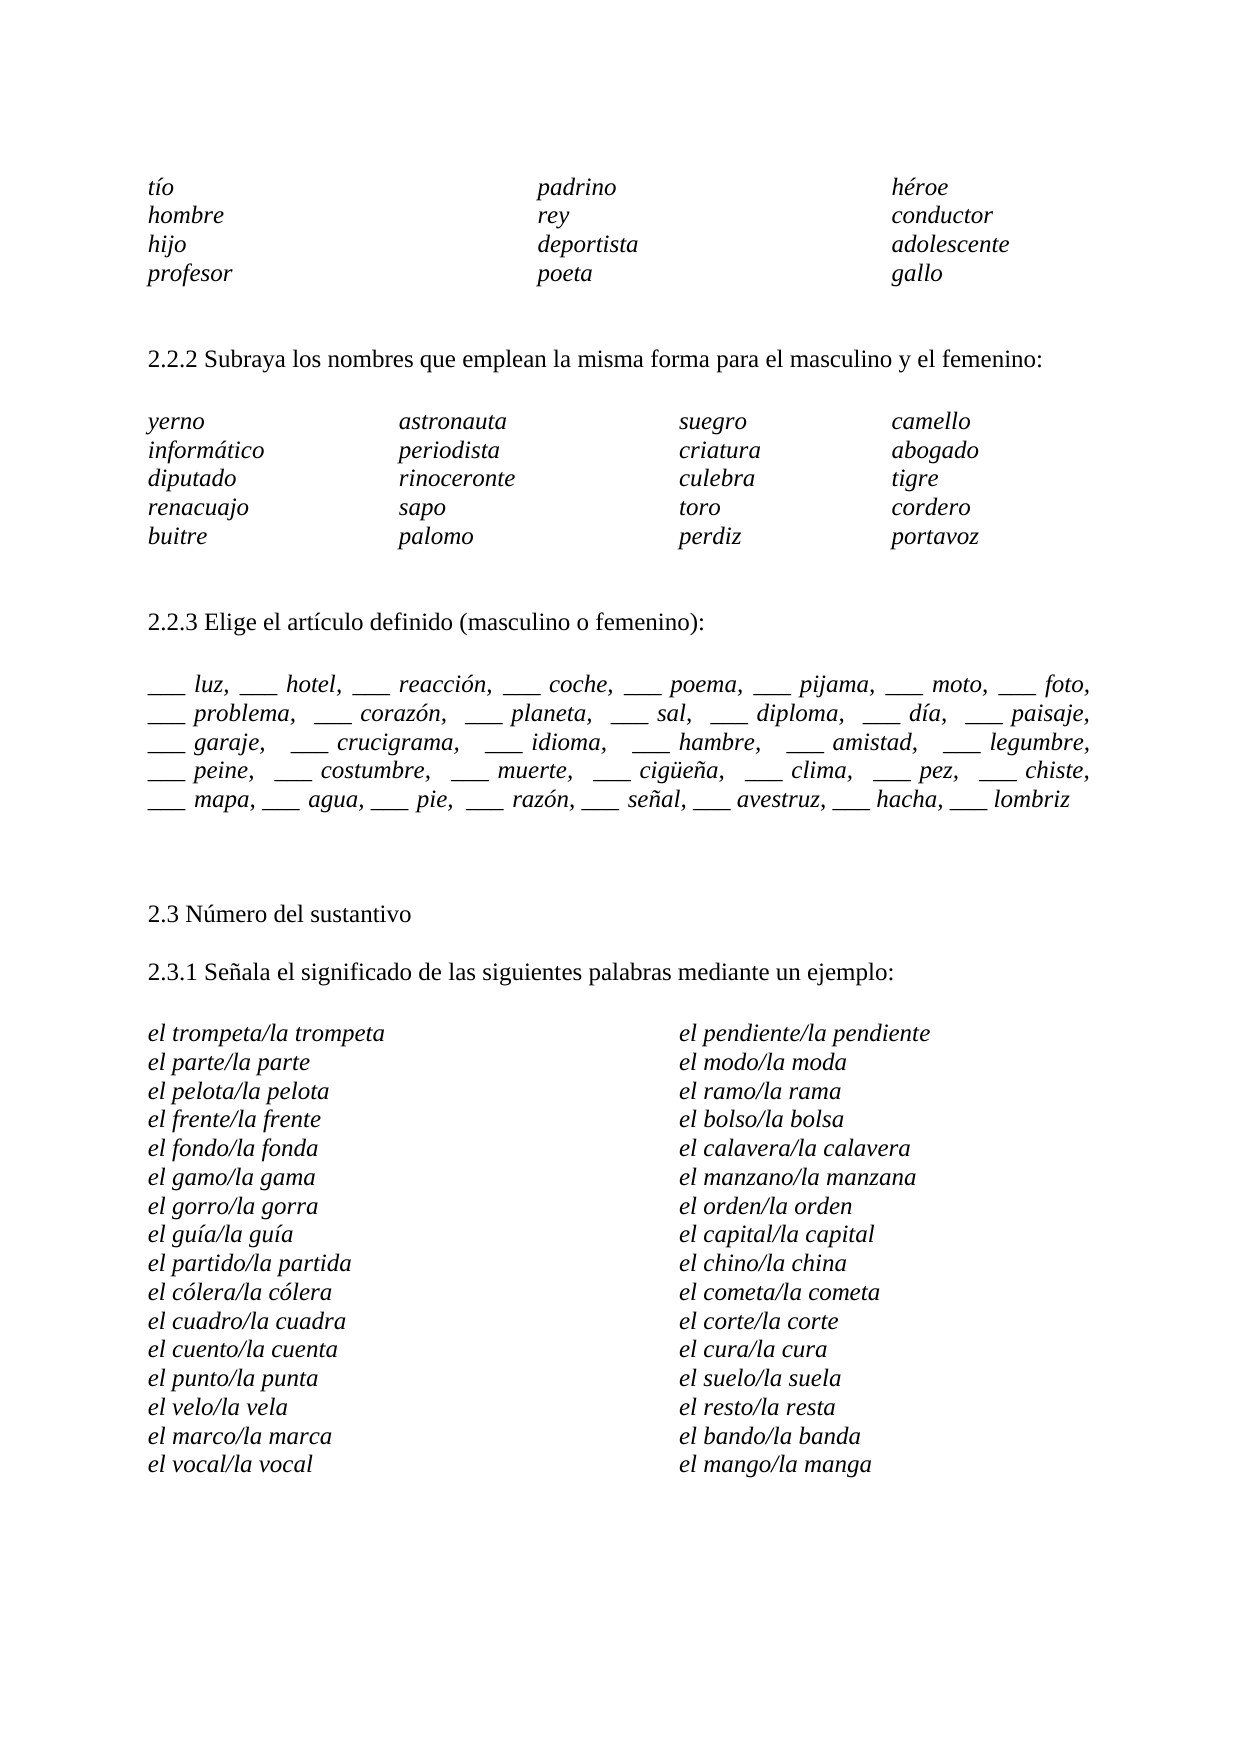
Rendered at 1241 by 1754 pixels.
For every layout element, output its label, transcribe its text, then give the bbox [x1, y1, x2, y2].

subtitle el partido/la partida el chino/la china [148, 1248, 1092, 1277]
subtitle el gorro/la gorra el orden/la orden [148, 1191, 1092, 1219]
subtitle 2.2.2 Subraya los nombres que emplean la misma forma para el masculino y el femenino: [148, 344, 1092, 373]
subtitle el cólera/la cólera el cometa/la cometa [148, 1277, 1092, 1306]
subtitle el cuadro/la cuadra el corte/la corte [148, 1306, 1092, 1334]
subtitle yerno astronauta suegro camello [148, 406, 1092, 435]
subtitle profesor poeta gallo [148, 258, 1092, 287]
subtitle tío padrino héroe [148, 172, 1092, 201]
subtitle 2.2.3 Elige el artículo definido (masculino o femenino): [148, 607, 1092, 636]
subtitle el punto/la punta el suelo/la suela [148, 1363, 1092, 1392]
subtitle hijo deportista adolescente [148, 229, 1092, 258]
subtitle el gamo/la gama el manzano/la manzana [148, 1162, 1092, 1191]
subtitle el velo/la vela el resto/la resta [148, 1392, 1092, 1421]
subtitle el guía/la guía el capital/la capital [148, 1219, 1092, 1248]
subtitle el marco/la marca el bando/la banda [148, 1421, 1092, 1449]
subtitle renacuajo sapo toro cordero [148, 492, 1092, 521]
subtitle hombre rey conductor [148, 201, 1092, 229]
subtitle el frente/la frente el bolso/la bolsa [148, 1104, 1092, 1133]
subtitle el pelota/la pelota el ramo/la rama [148, 1076, 1092, 1104]
subtitle el trompeta/la trompeta el pendiente/la pendiente [148, 1018, 1092, 1047]
subtitle buitre palomo perdiz portavoz [148, 521, 1092, 550]
subtitle informático periodista criatura abogado [148, 435, 1092, 463]
subtitle ___ luz, ___ hotel, ___ reacción, ___ coche, ___ poema, ___ pijama, ___ moto, ___ foto, ___ problema, ___ corazón, ___ planeta, ___ sal, ___ diploma, ___ día, ___ paisaje, ___ garaje, ___ crucigrama, ___ idioma, ___ hambre, ___ amistad, ___ legumbre, ___ peine, ___ costumbre, ___ muerte, ___ cigüeña, ___ clima, ___ pez, ___ chiste, ___ mapa, ___ agua, ___ pie, ___ razón, ___ señal, ___ avestruz, ___ hacha, ___ lombriz [148, 669, 1092, 813]
subtitle 2.3.1 Señala el significado de las siguientes palabras mediante un ejemplo: [148, 957, 1092, 985]
subtitle el fondo/la fonda el calavera/la calavera [148, 1133, 1092, 1162]
subtitle el vocal/la vocal el mango/la manga [148, 1449, 1092, 1478]
subtitle diputado rinoceronte culebra tigre [148, 463, 1092, 492]
subtitle el cuento/la cuenta el cura/la cura [148, 1334, 1092, 1363]
subtitle el parte/la parte el modo/la moda [148, 1047, 1092, 1076]
subtitle 2.3 Número del sustantivo [148, 899, 1092, 928]
